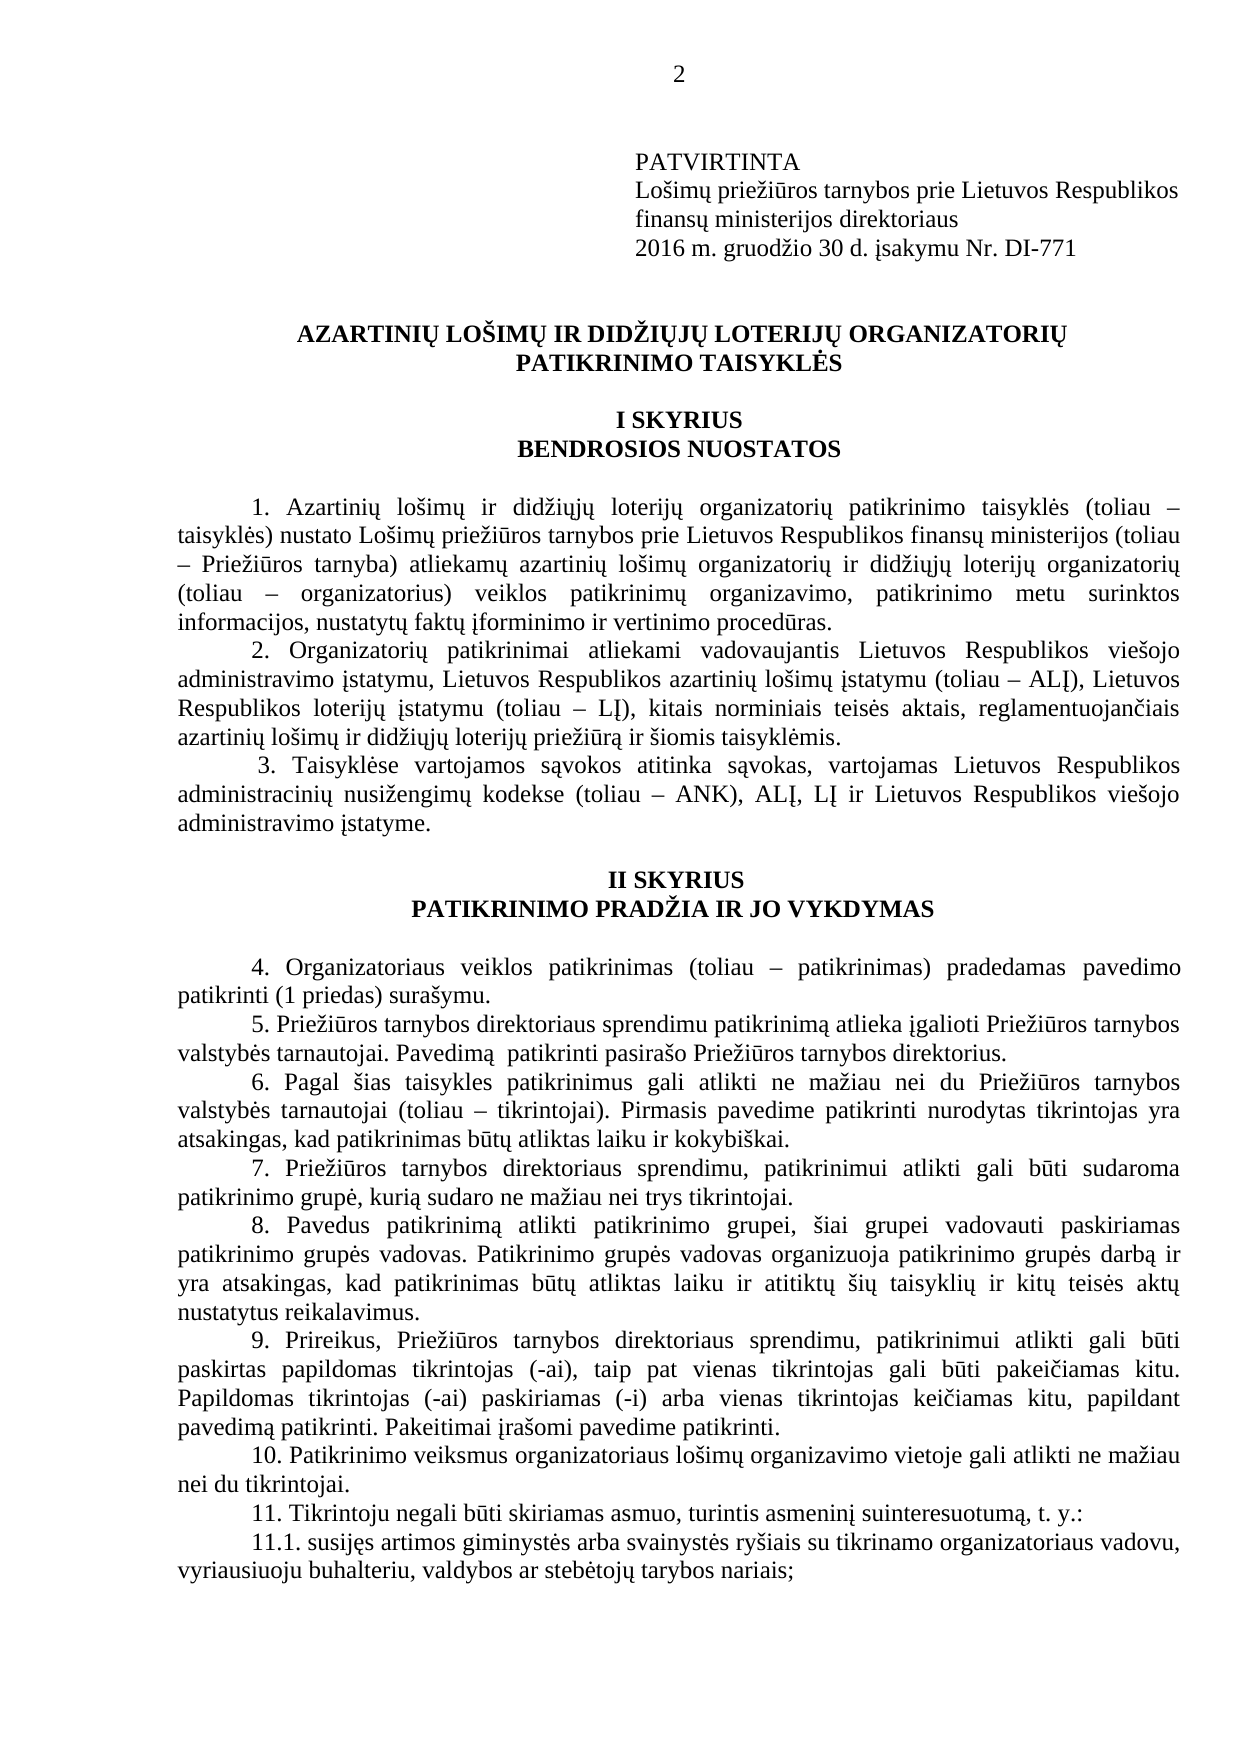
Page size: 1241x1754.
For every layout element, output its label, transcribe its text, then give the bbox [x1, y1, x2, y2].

text 7. Priežiūros tarnybos direktoriaus sprendimu, patikrinimui atlikti gali būti sudaroma patikrinimo grupė, kurią sudaro ne mažiau nei trys tikrintojai. [177, 1153, 1181, 1211]
text 1. Azartinių lošimų ir didžiųjų loterijų organizatorių patikrinimo taisyklės (toliau – taisyklės) nustato Lošimų priežiūros tarnybos prie Lietuvos Respublikos finansų ministerijos (toliau – Priežiūros tarnyba) atliekamų azartinių lošimų organizatorių ir didžiųjų loterijų organizatorių (toliau – organizatorius) veiklos patikrinimų organizavimo, patikrinimo metu surinktos informacijos, nustatytų faktų įforminimo ir vertinimo procedūras. [177, 492, 1181, 636]
text 11.1. susijęs artimos giminystės arba svainystės ryšiais su tikrinamo organizatoriaus vadovu, vyriausiuoju buhalteriu, valdybos ar stebėtojų tarybos nariais; [177, 1527, 1181, 1584]
text I SKYRIUS [177, 406, 1181, 434]
text 6. Pagal šias taisykles patikrinimus gali atlikti ne mažiau nei du Priežiūros tarnybos valstybės tarnautojai (toliau – tikrintojai). Pirmasis pavedime patikrinti nurodytas tikrintojas yra atsakingas, kad patikrinimas būtų atliktas laiku ir kokybiškai. [177, 1067, 1181, 1153]
text PATIKRINIMO PRADŽIA IR JO VYKDYMAS [177, 894, 1181, 923]
text Lošimų priežiūros tarnybos prie Lietuvos Respublikos [635, 176, 1181, 204]
text PATVIRTINTA [177, 147, 1181, 176]
text 3. Taisyklėse vartojamos sąvokos atitinka sąvokas, vartojamas Lietuvos Respublikos administracinių nusižengimų kodekse (toliau – ANK), ALĮ, LĮ ir Lietuvos Respublikos viešojo administravimo įstatyme. [177, 751, 1181, 837]
text 11. Tikrintoju negali būti skiriamas asmuo, turintis asmeninį suinteresuotumą, t. y.: [177, 1498, 1181, 1527]
text II SKYRIUS [177, 866, 1181, 894]
text 4. Organizatoriaus veiklos patikrinimas (toliau – patikrinimas) pradedamas pavedimo patikrinti (1 priedas) surašymu. [177, 952, 1181, 1009]
text finansų ministerijos direktoriaus [635, 204, 1181, 233]
text AZARTINIŲ LOŠIMŲ IR DIDŽIŲJŲ LOTERIJŲ ORGANIZATORIŲ [177, 319, 1181, 348]
text BENDROSIOS NUOSTATOS [177, 434, 1181, 463]
text 9. Prireikus, Priežiūros tarnybos direktoriaus sprendimu, patikrinimui atlikti gali būti paskirtas papildomas tikrintojas (-ai), taip pat vienas tikrintojas gali būti pakeičiamas kitu. Papildomas tikrintojas (-ai) paskiriamas (-i) arba vienas tikrintojas keičiamas kitu, papildant pavedimą patikrinti. Pakeitimai įrašomi pavedime patikrinti. [177, 1326, 1181, 1441]
text 8. Pavedus patikrinimą atlikti patikrinimo grupei, šiai grupei vadovauti paskiriamas patikrinimo grupės vadovas. Patikrinimo grupės vadovas organizuoja patikrinimo grupės darbą ir yra atsakingas, kad patikrinimas būtų atliktas laiku ir atitiktų šių taisyklių ir kitų teisės aktų nustatytus reikalavimus. [177, 1211, 1181, 1326]
text PATIKRINIMO TAISYKLĖS [177, 348, 1181, 377]
text 5. Priežiūros tarnybos direktoriaus sprendimu patikrinimą atlieka įgalioti Priežiūros tarnybos valstybės tarnautojai. Pavedimą patikrinti pasirašo Priežiūros tarnybos direktorius. [177, 1009, 1181, 1067]
text 2. Organizatorių patikrinimai atliekami vadovaujantis Lietuvos Respublikos viešojo administravimo įstatymu, Lietuvos Respublikos azartinių lošimų įstatymu (toliau – ALĮ), Lietuvos Respublikos loterijų įstatymu (toliau – LĮ), kitais norminiais teisės aktais, reglamentuojančiais azartinių lošimų ir didžiųjų loterijų priežiūrą ir šiomis taisyklėmis. [177, 636, 1181, 751]
text 10. Patikrinimo veiksmus organizatoriaus lošimų organizavimo vietoje gali atlikti ne mažiau nei du tikrintojai. [177, 1441, 1181, 1498]
text 2016 m. gruodžio 30 d. įsakymu Nr. DI-771 [635, 233, 1181, 262]
